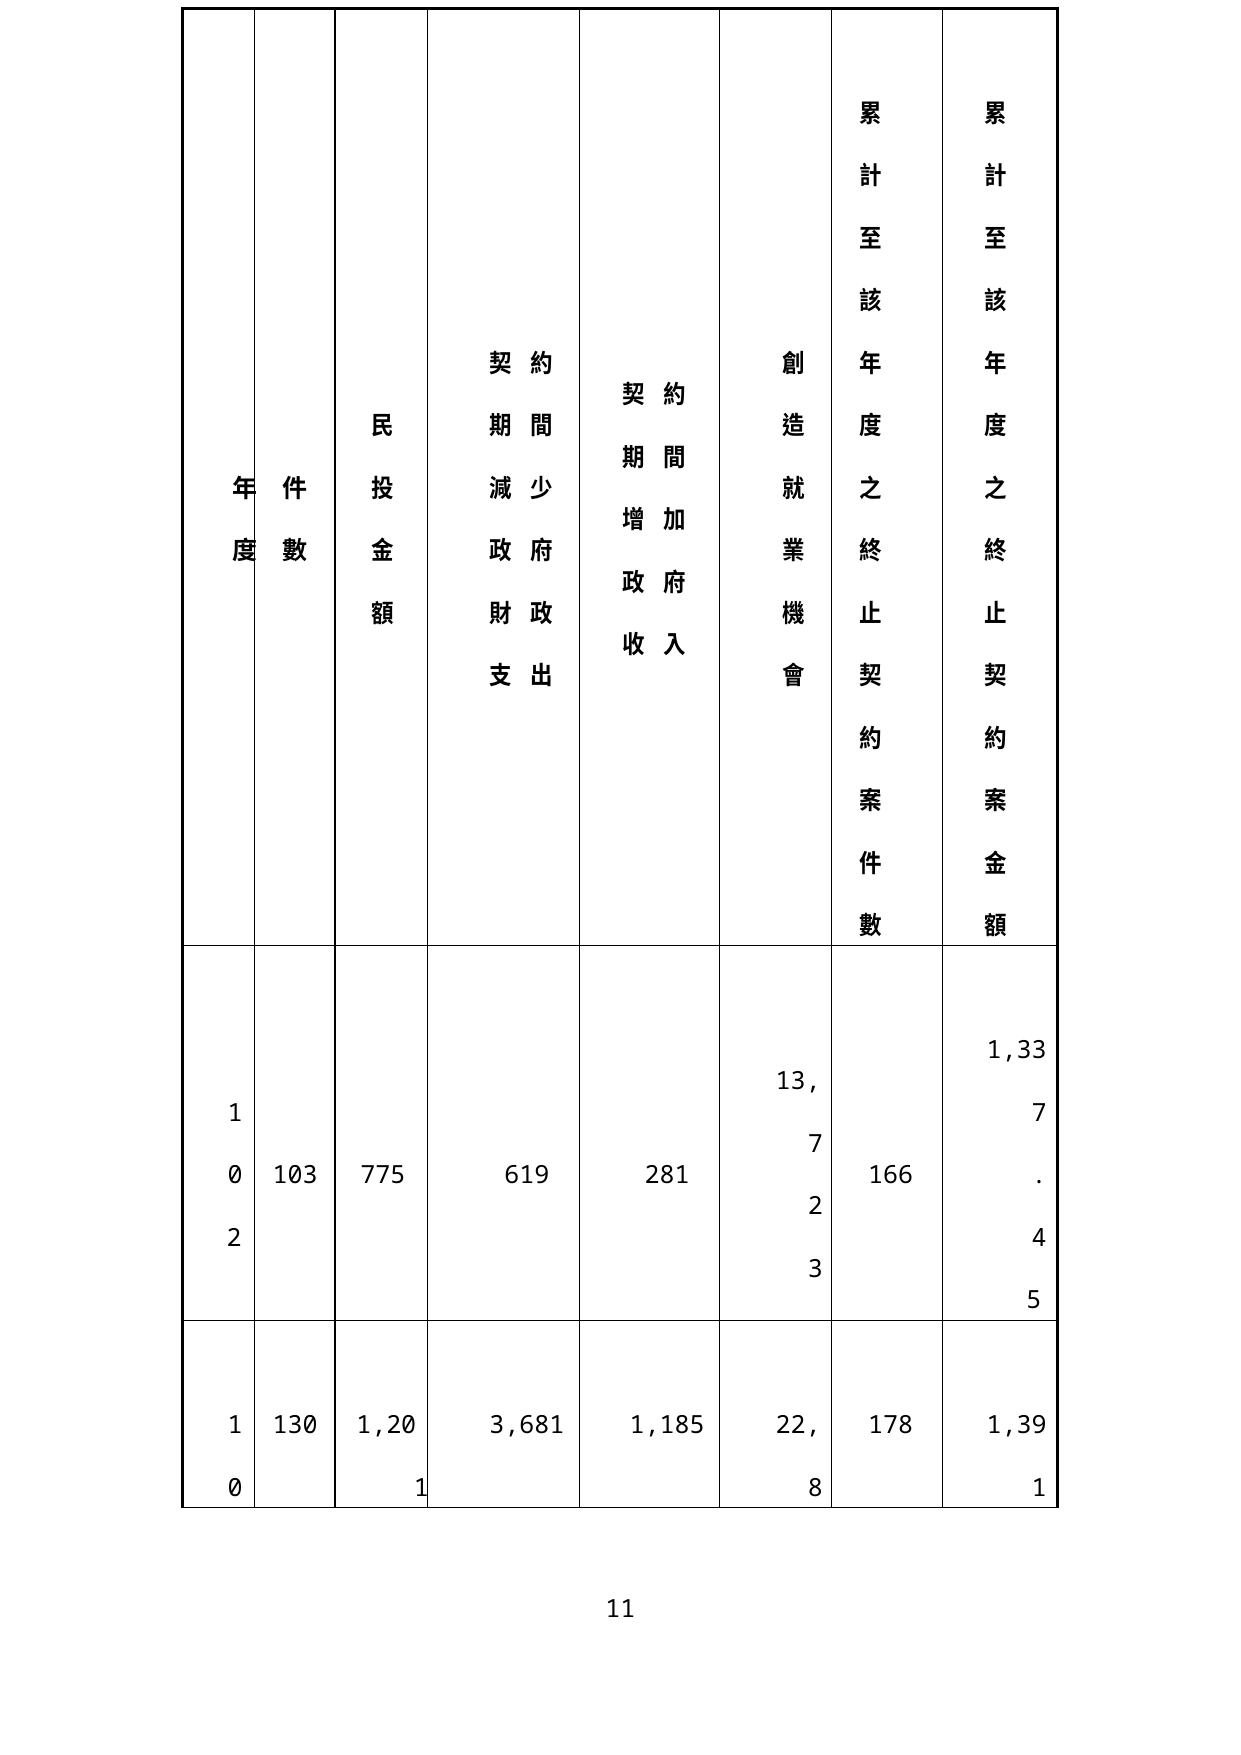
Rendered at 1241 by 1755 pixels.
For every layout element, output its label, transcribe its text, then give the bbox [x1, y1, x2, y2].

table_cell 10 [184, 1321, 254, 1507]
table_cell 619 [428, 946, 579, 1320]
table_cell 178 [832, 1321, 942, 1507]
table_cell 13,723 [720, 946, 831, 1320]
table_cell 281 [580, 946, 719, 1320]
table_cell 1,201 [336, 1321, 427, 1507]
table_header 契約期間減少政府財政支出 [428, 10, 579, 945]
table_cell 1,337.45 [943, 946, 1056, 1320]
table_cell 3,681 [428, 1321, 579, 1507]
table_header 累計至該年度之終止契約案件數 [832, 10, 942, 945]
table_cell 130 [255, 1321, 334, 1507]
table_cell 775 [336, 946, 427, 1320]
table_header 民投金額 [336, 10, 427, 945]
table_cell 102 [184, 946, 254, 1320]
table_header 件數 [255, 10, 334, 945]
table_cell 1,185 [580, 1321, 719, 1507]
table_cell 166 [832, 946, 942, 1320]
table_header 創造就業機會 [720, 10, 831, 945]
table_cell 22,8 [720, 1321, 831, 1507]
table_header 契約期間增加政府收入 [580, 10, 719, 945]
table_header 年度 [184, 10, 254, 945]
table_cell 103 [255, 946, 334, 1320]
table_cell 1,391 [943, 1321, 1056, 1507]
table_header 累計至該年度之終止契約案金額 [943, 10, 1056, 945]
